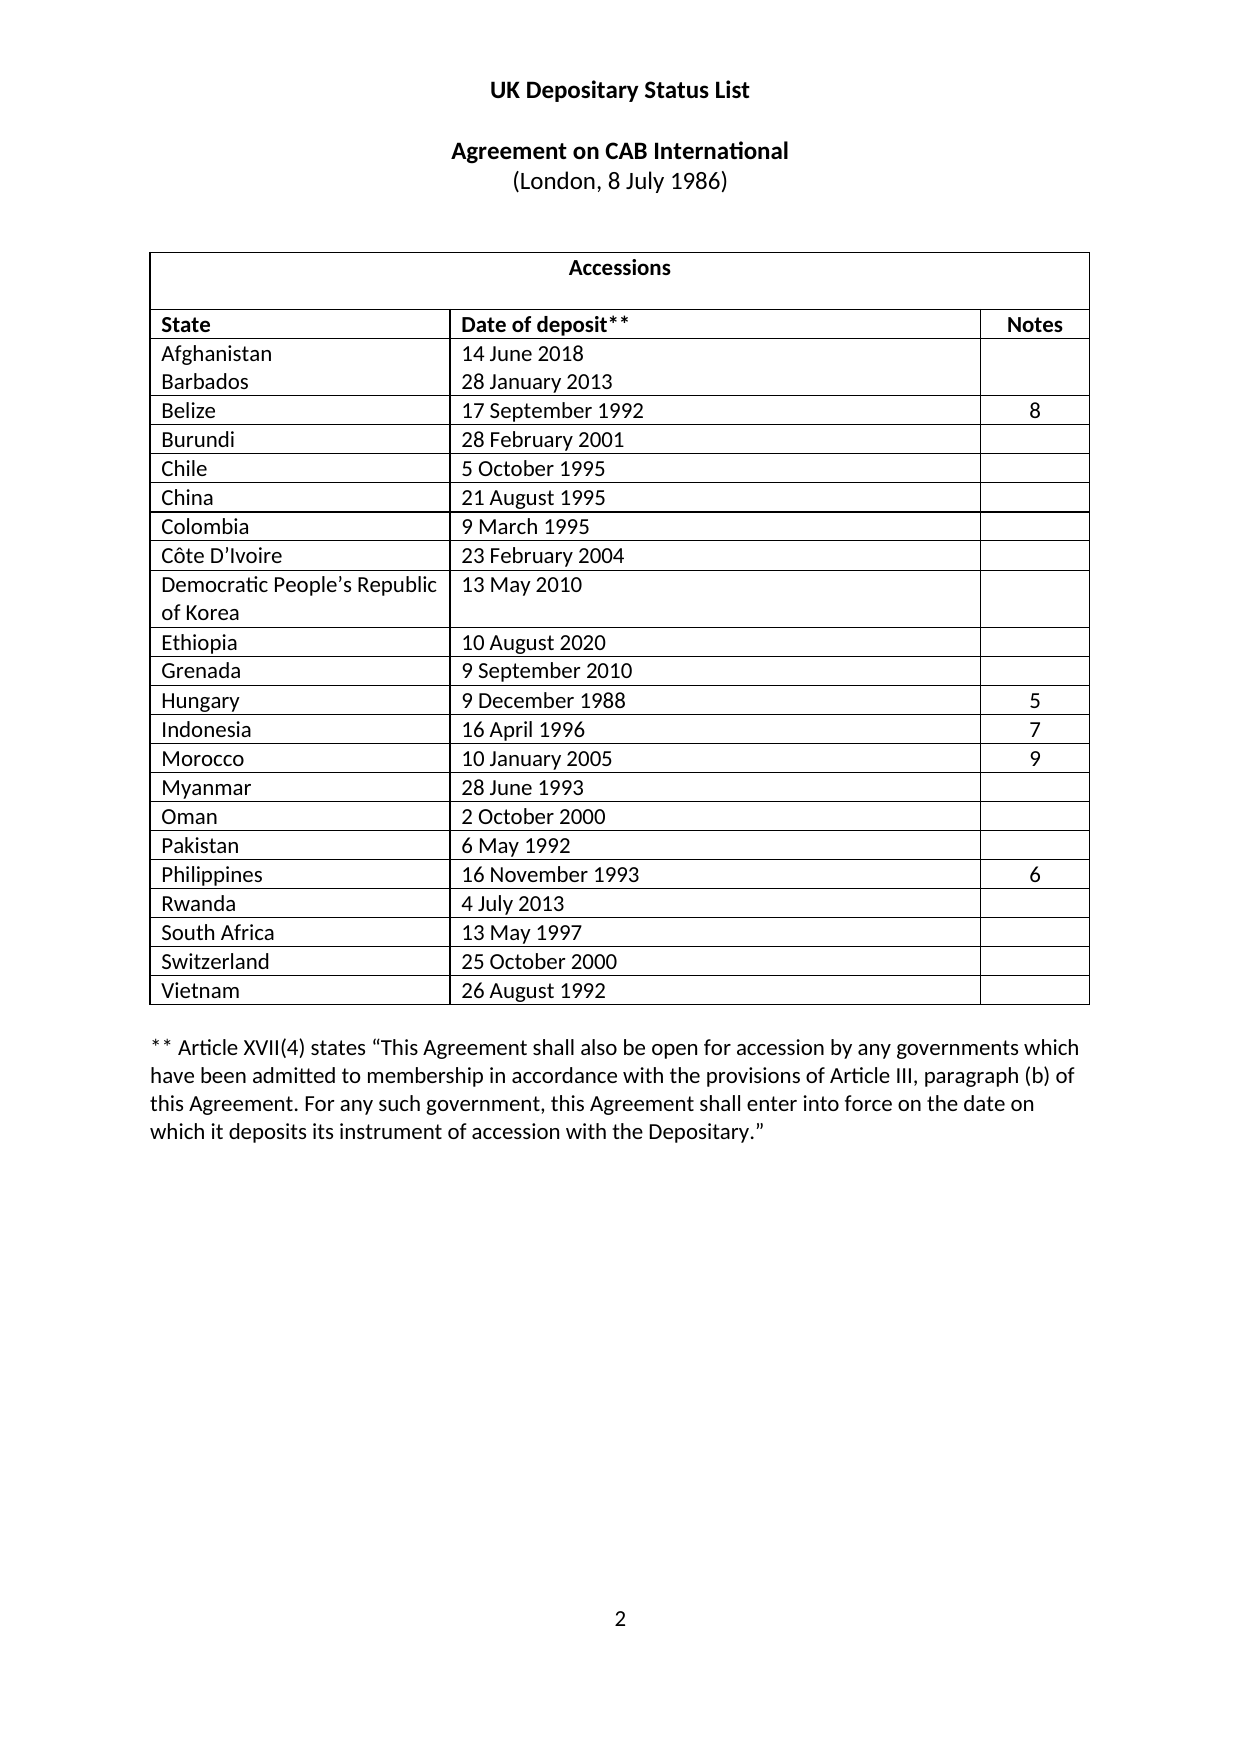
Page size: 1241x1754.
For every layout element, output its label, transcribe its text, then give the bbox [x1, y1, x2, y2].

table_cell Myanmar [151, 773, 449, 801]
table_cell 4 July 2013 [451, 889, 980, 917]
table_cell [981, 802, 1089, 830]
table_cell [981, 947, 1089, 975]
table_cell [981, 773, 1089, 801]
table_cell 10 January 2005 [451, 744, 980, 772]
table_cell 13 May 1997 [451, 918, 980, 946]
table_cell 17 September 1992 [451, 396, 980, 424]
table_cell [981, 657, 1089, 685]
table_cell Colombia [151, 513, 449, 540]
table_cell [981, 483, 1089, 511]
table_cell 10 August 2020 [451, 628, 980, 656]
table_cell [981, 628, 1089, 656]
table_cell 13 May 2010 [451, 571, 980, 627]
table_cell 9 September 2010 [451, 657, 980, 685]
table_cell 16 November 1993 [451, 860, 980, 888]
table_cell State [151, 310, 449, 338]
table_cell [981, 541, 1089, 569]
table_cell [981, 425, 1089, 453]
table_cell 28 June 1993 [451, 773, 980, 801]
table_cell 25 October 2000 [451, 947, 980, 975]
table_cell 6 [981, 860, 1089, 888]
table_cell 6 May 1992 [451, 831, 980, 859]
table_cell [981, 454, 1089, 482]
table_cell Rwanda [151, 889, 449, 917]
table_cell Ethiopia [151, 628, 449, 656]
table_cell South Africa [151, 918, 449, 946]
table_cell Burundi [151, 425, 449, 453]
table_cell Morocco [151, 744, 449, 772]
table_cell Chile [151, 454, 449, 482]
table_cell Grenada [151, 657, 449, 685]
text ** Article XVII(4) states “This Agreement shall also be open for accession by any governments which have been admitted to membership in accordance with the provisions of Article III, paragraph (b) of this Agreement. For any such government, this Agreement shall enter into force on the date on which it deposits its instrument of accession with the Depositary.” [150, 1005, 1090, 1146]
table_cell 9 [981, 744, 1089, 772]
table_cell 9 December 1988 [451, 686, 980, 714]
table_cell 5 October 1995 [451, 454, 980, 482]
table_cell Afghanistan Barbados [151, 339, 449, 395]
table_cell Switzerland [151, 947, 449, 975]
table_cell 21 August 1995 [451, 483, 980, 511]
table_cell [981, 513, 1089, 540]
table_cell China [151, 483, 449, 511]
table_cell Oman [151, 802, 449, 830]
table_cell 26 August 1992 [451, 976, 980, 1004]
table_cell Vietnam [151, 976, 449, 1004]
table_cell Democratic People’s Republic of Korea [151, 571, 449, 627]
table_cell 8 [981, 396, 1089, 424]
table_cell Notes [981, 310, 1089, 338]
table_cell Indonesia [151, 715, 449, 743]
table_header Accessions [151, 253, 1089, 309]
table_cell Côte D’Ivoire [151, 541, 449, 569]
table_cell [981, 889, 1089, 917]
table_cell 14 June 2018 28 January 2013 [451, 339, 980, 395]
table_cell 16 April 1996 [451, 715, 980, 743]
table_cell Hungary [151, 686, 449, 714]
table_cell [981, 339, 1089, 395]
table_cell 2 October 2000 [451, 802, 980, 830]
table_cell 9 March 1995 [451, 513, 980, 540]
table_cell Belize [151, 396, 449, 424]
table_cell 7 [981, 715, 1089, 743]
table_cell [981, 918, 1089, 946]
table_cell Date of deposit** [451, 310, 980, 338]
table_cell [981, 976, 1089, 1004]
table_cell 5 [981, 686, 1089, 714]
table_cell [981, 831, 1089, 859]
table_cell 23 February 2004 [451, 541, 980, 569]
table_cell Pakistan [151, 831, 449, 859]
table_cell 28 February 2001 [451, 425, 980, 453]
table_cell Philippines [151, 860, 449, 888]
table_cell [981, 571, 1089, 627]
